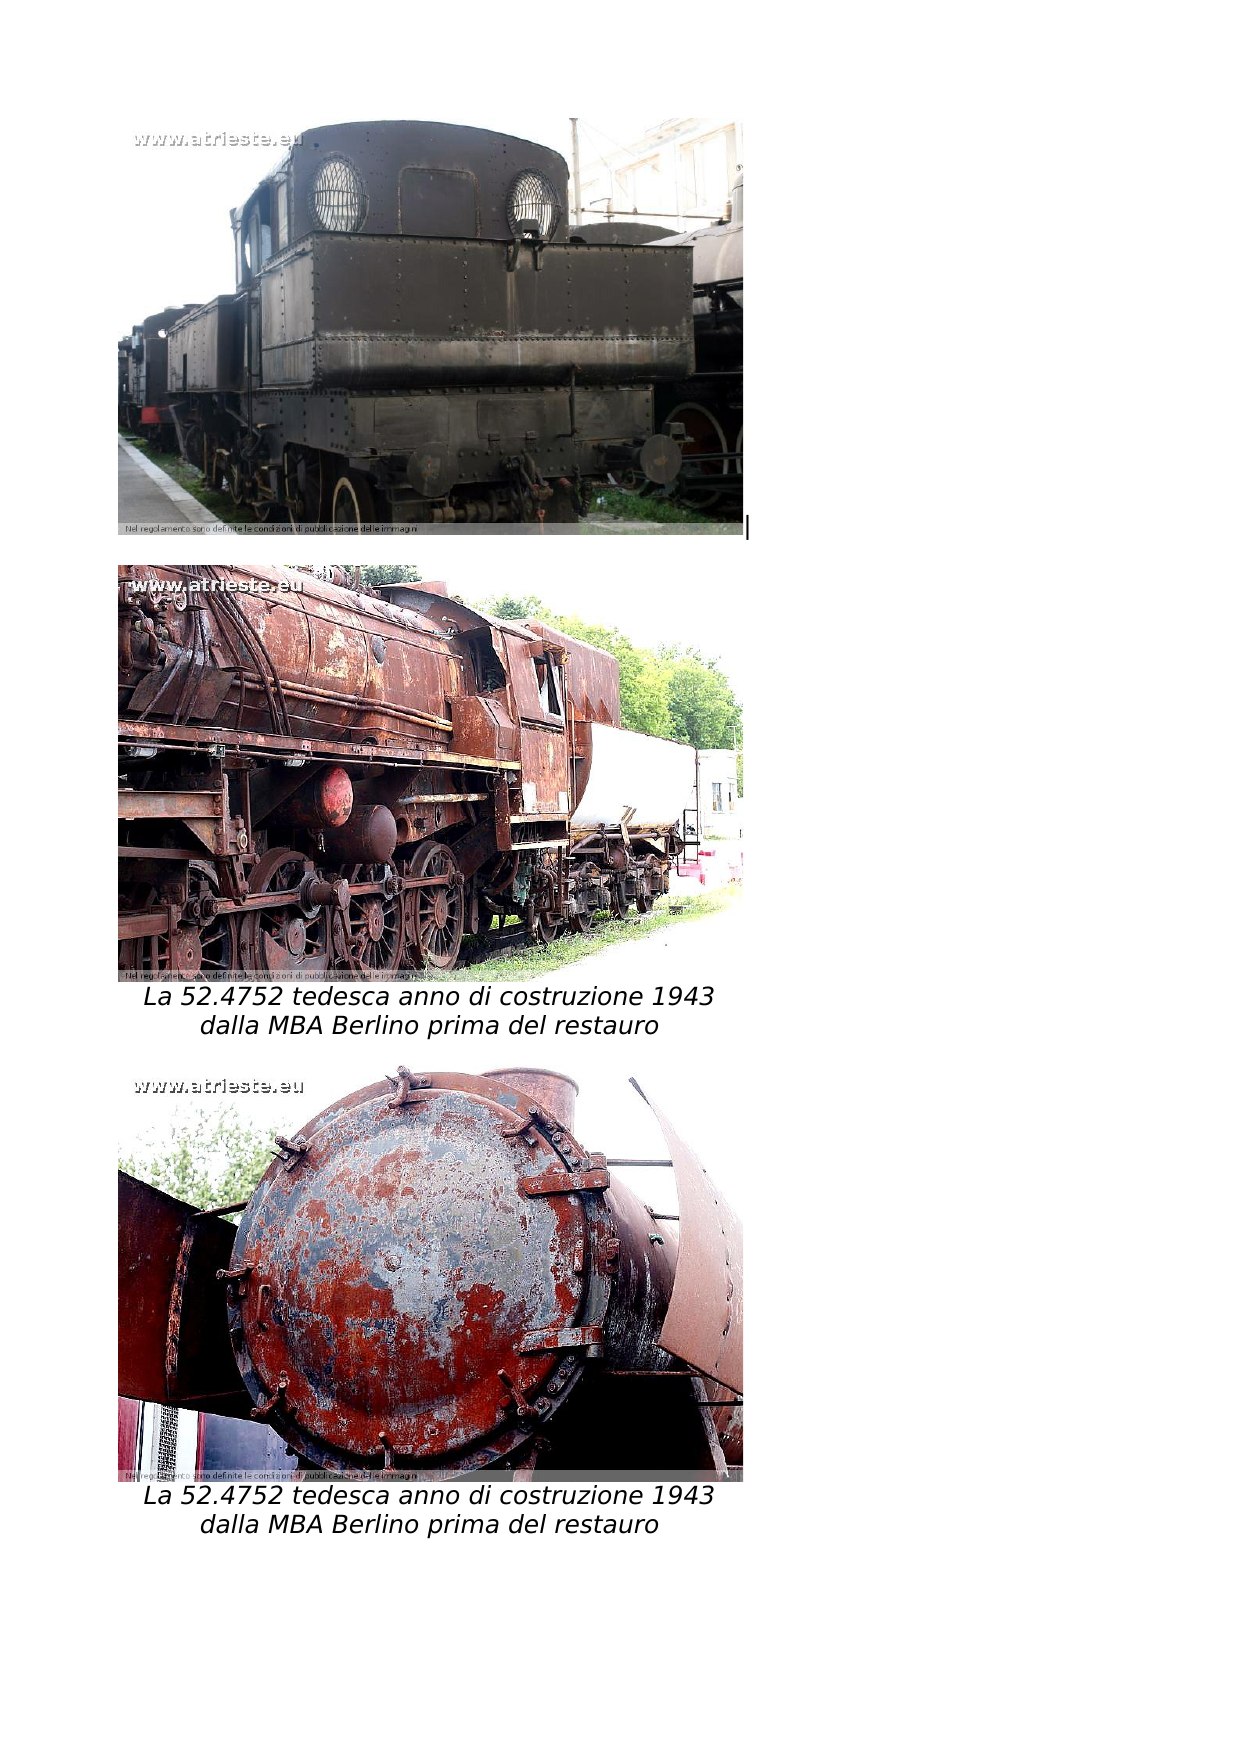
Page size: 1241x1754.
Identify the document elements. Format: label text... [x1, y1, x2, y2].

text La 52.4752 tedesca anno di costruzione 1943 dalla MBA Berlino prima del restauro [118, 1482, 743, 1540]
picture [118, 118, 744, 535]
picture [118, 1065, 744, 1482]
text La 52.4752 tedesca anno di costruzione 1943 dalla MBA Berlino prima del restauro [118, 982, 743, 1040]
text [118, 1053, 1122, 1540]
picture [118, 565, 744, 982]
text | [118, 118, 1122, 540]
